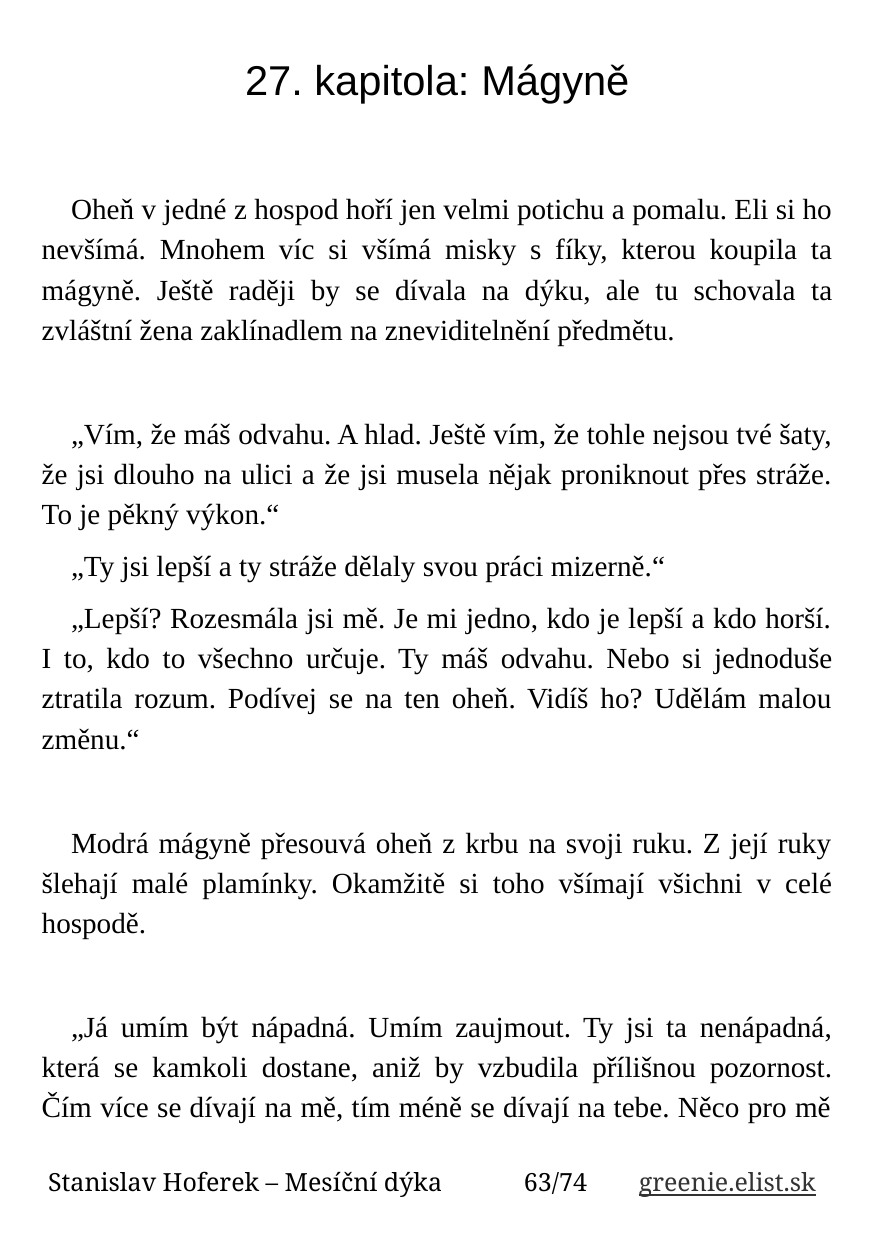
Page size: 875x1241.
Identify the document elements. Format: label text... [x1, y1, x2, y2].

text Oheň v jedné z hospod hoří jen velmi potichu a pomalu. Eli si ho nevšímá. Mnohem víc si všímá misky s fíky, kterou koupila ta mágyně. Ještě raději by se dívala na dýku, ale tu schovala ta zvláštní žena zaklínadlem na zneviditelnění předmětu. [41, 192, 833, 346]
text „Já umím být nápadná. Umím zaujmout. Ty jsi ta nenápadná, která se kamkoli dostane, aniž by vzbudila přílišnou pozornost. Čím více se dívají na mě, tím méně se dívají na tebe. Něco pro mě [41, 1010, 833, 1124]
text „Vím, že máš odvahu. A hlad. Ještě vím, že tohle nejsou tvé šaty, že jsi dlouho na ulici a že jsi musela nějak proniknout přes stráže. To je pěkný výkon.“ [41, 417, 833, 531]
text „Lepší? Rozesmála jsi mě. Je mi jedno, kdo je lepší a kdo horší. I to, kdo to všechno určuje. Ty máš odvahu. Nebo si jednoduše ztratila rozum. Podívej se na ten oheň. Vidíš ho? Udělám malou změnu.“ [41, 601, 833, 755]
text Modrá mágyně přesouvá oheň z krbu na svoji ruku. Z její ruky šlehají malé plamínky. Okamžitě si toho všímají všichni v celé hospodě. [41, 826, 833, 940]
text „Ty jsi lepší a ty stráže dělaly svou práci mizerně.“ [41, 549, 833, 583]
subtitle 27. kapitola: Mágyně [41, 56, 833, 104]
